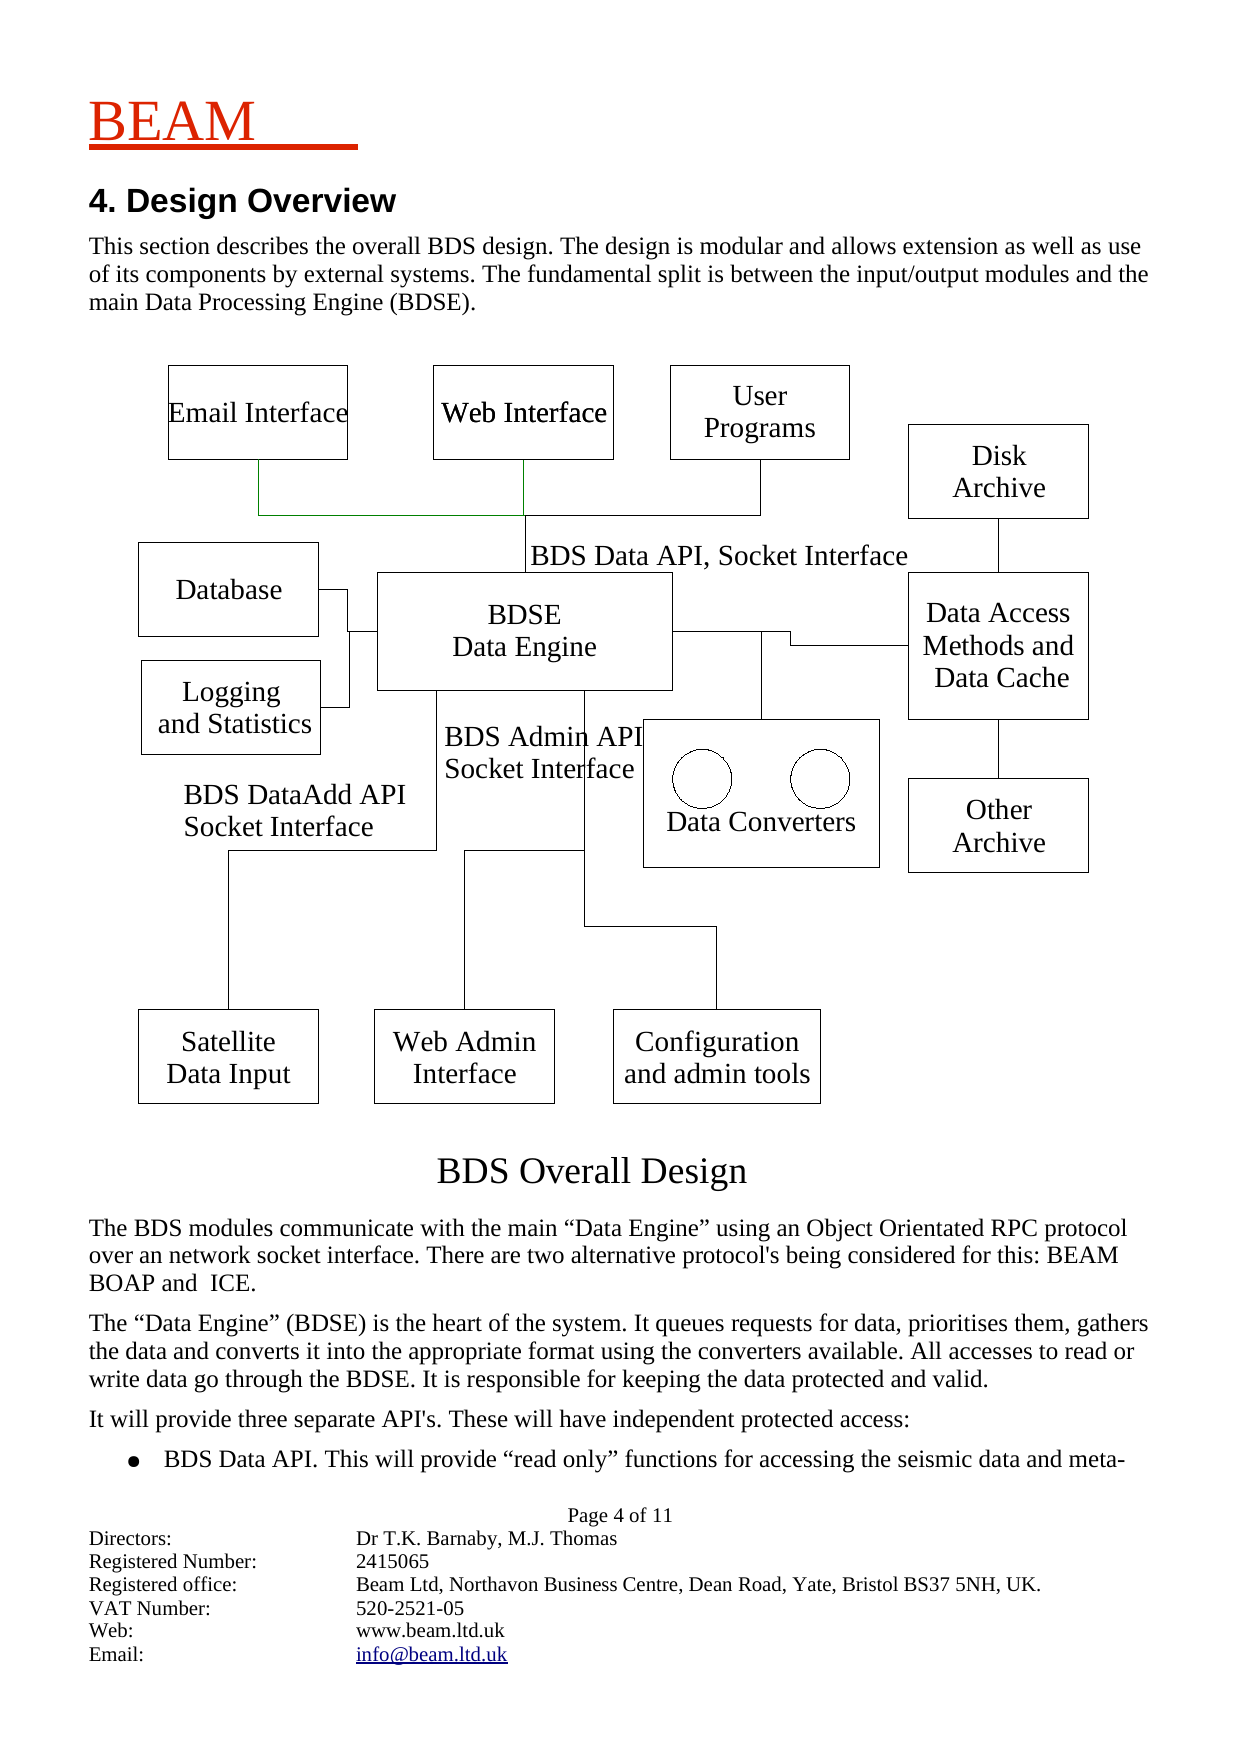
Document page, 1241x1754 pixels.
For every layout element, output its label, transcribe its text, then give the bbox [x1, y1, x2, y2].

list BDS Data API. This will provide “read only” functions for accessing the seismic data and meta- [126, 1445, 1152, 1473]
subtitle Design Overview [88, 182, 1152, 220]
text This section describes the overall BDS design. The design is modular and allows extension as well as use of its components by external systems. The fundamental split is between the input/output modules and the main Data Processing Engine (BDSE). [88, 232, 1152, 315]
text The “Data Engine” (BDSE) is the heart of the system. It queues requests for data, prioritises them, gathers the data and converts it into the appropriate format using the converters available. All accesses to read or write data go through the BDSE. It is responsible for keeping the data protected and valid. [88, 1309, 1152, 1393]
text The BDS modules communicate with the main “Data Engine” using an Object Orientated RPC protocol over an network socket interface. There are two alternative protocol's being considered for this: BEAM BOAP and ICE. [88, 328, 1152, 1297]
text It will provide three separate API's. These will have independent protected access: [88, 1405, 1152, 1433]
